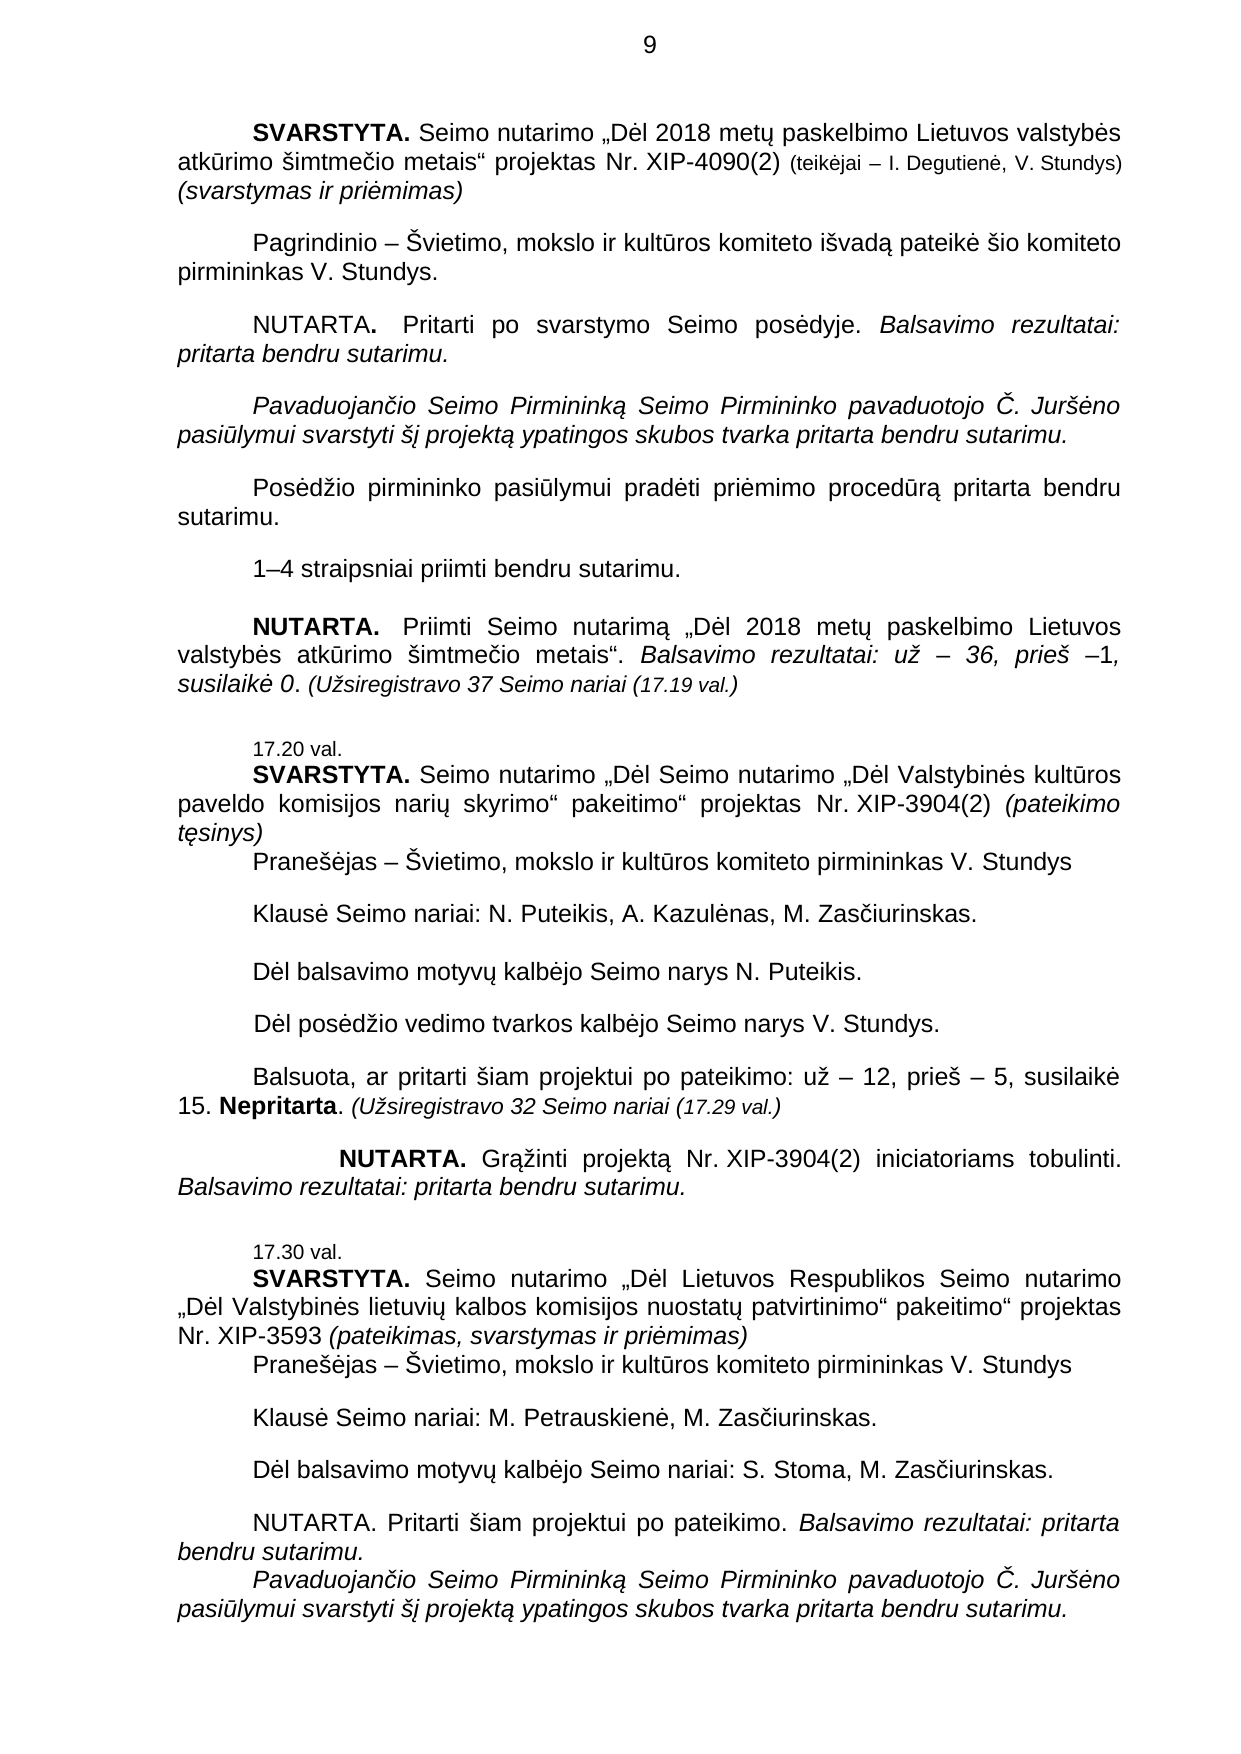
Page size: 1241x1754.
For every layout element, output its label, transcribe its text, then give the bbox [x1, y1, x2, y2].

text Dėl posėdžio vedimo tvarkos kalbėjo Seimo narys V. Stundys. [177, 1009, 1122, 1038]
text NUTARTA. Pritarti šiam projektui po pateikimo. Balsavimo rezultatai: pritarta bendru sutarimu. [177, 1508, 1122, 1565]
text SVARSTYTA. Seimo nutarimo „Dėl Seimo nutarimo „Dėl Valstybinės kultūros paveldo komisijos narių skyrimo“ pakeitimo“ projektas Nr. XIP-3904(2) (pateikimo tęsinys) [177, 760, 1122, 847]
text Posėdžio pirmininko pasiūlymui pradėti priėmimo procedūrą pritarta bendru sutarimu. [177, 473, 1122, 530]
text Dėl balsavimo motyvų kalbėjo Seimo narys N. Puteikis. [177, 957, 1122, 986]
text 17.30 val. [177, 1239, 1122, 1263]
text Pavaduojančio Seimo Pirmininką Seimo Pirmininko pavaduotojo Č. Juršėno pasiūlymui svarstyti šį projektą ypatingos skubos tvarka pritarta bendru sutarimu. [177, 1565, 1122, 1623]
text Balsuota, ar pritarti šiam projektui po pateikimo: už – 12, prieš – 5, susilaikė 15. Nepritarta. (Užsiregistravo 32 Seimo nariai (17.29 val.) [177, 1062, 1122, 1120]
text SVARSTYTA. Seimo nutarimo „Dėl 2018 metų paskelbimo Lietuvos valstybės atkūrimo šimtmečio metais“ projektas Nr. XIP-4090(2) (teikėjai – I. Degutienė, V. Stundys) (svarstymas ir priėmimas) [177, 118, 1122, 204]
text Dėl balsavimo motyvų kalbėjo Seimo nariai: S. Stoma, M. Zasčiurinskas. [177, 1455, 1122, 1484]
text SVARSTYTA. Seimo nutarimo „Dėl Lietuvos Respublikos Seimo nutarimo „Dėl Valstybinės lietuvių kalbos komisijos nuostatų patvirtinimo“ pakeitimo“ projektas Nr. XIP-3593 (pateikimas, svarstymas ir priėmimas) [177, 1263, 1122, 1350]
text Pranešėjas – Švietimo, mokslo ir kultūros komiteto pirmininkas V. Stundys [177, 847, 1122, 875]
text Pagrindinio – Švietimo, mokslo ir kultūros komiteto išvadą pateikė šio komiteto pirmininkas V. Stundys. [177, 228, 1122, 286]
text Pavaduojančio Seimo Pirmininką Seimo Pirmininko pavaduotojo Č. Juršėno pasiūlymui svarstyti šį projektą ypatingos skubos tvarka pritarta bendru sutarimu. [177, 391, 1122, 449]
text Pranešėjas – Švietimo, mokslo ir kultūros komiteto pirmininkas V. Stundys [177, 1350, 1122, 1378]
text Klausė Seimo nariai: N. Puteikis, A. Kazulėnas, M. Zasčiurinskas. [177, 899, 1122, 928]
text 17.20 val. [177, 736, 1122, 760]
text NUTARTA. Grąžinti projektą Nr. XIP-3904(2) iniciatoriams tobulinti. Balsavimo rezultatai: pritarta bendru sutarimu. [177, 1144, 1122, 1201]
text Klausė Seimo nariai: M. Petrauskienė, M. Zasčiurinskas. [177, 1402, 1122, 1431]
text NUTARTA. Pritarti po svarstymo Seimo posėdyje. Balsavimo rezultatai: pritarta bendru sutarimu. [177, 310, 1122, 367]
text 1–4 straipsniai priimti bendru sutarimu. [177, 554, 1122, 583]
text NUTARTA. Priimti Seimo nutarimą „Dėl 2018 metų paskelbimo Lietuvos valstybės atkūrimo šimtmečio metais“. Balsavimo rezultatai: už – 36, prieš –1, susilaikė 0. (Užsiregistravo 37 Seimo nariai (17.19 val.) [177, 612, 1122, 698]
